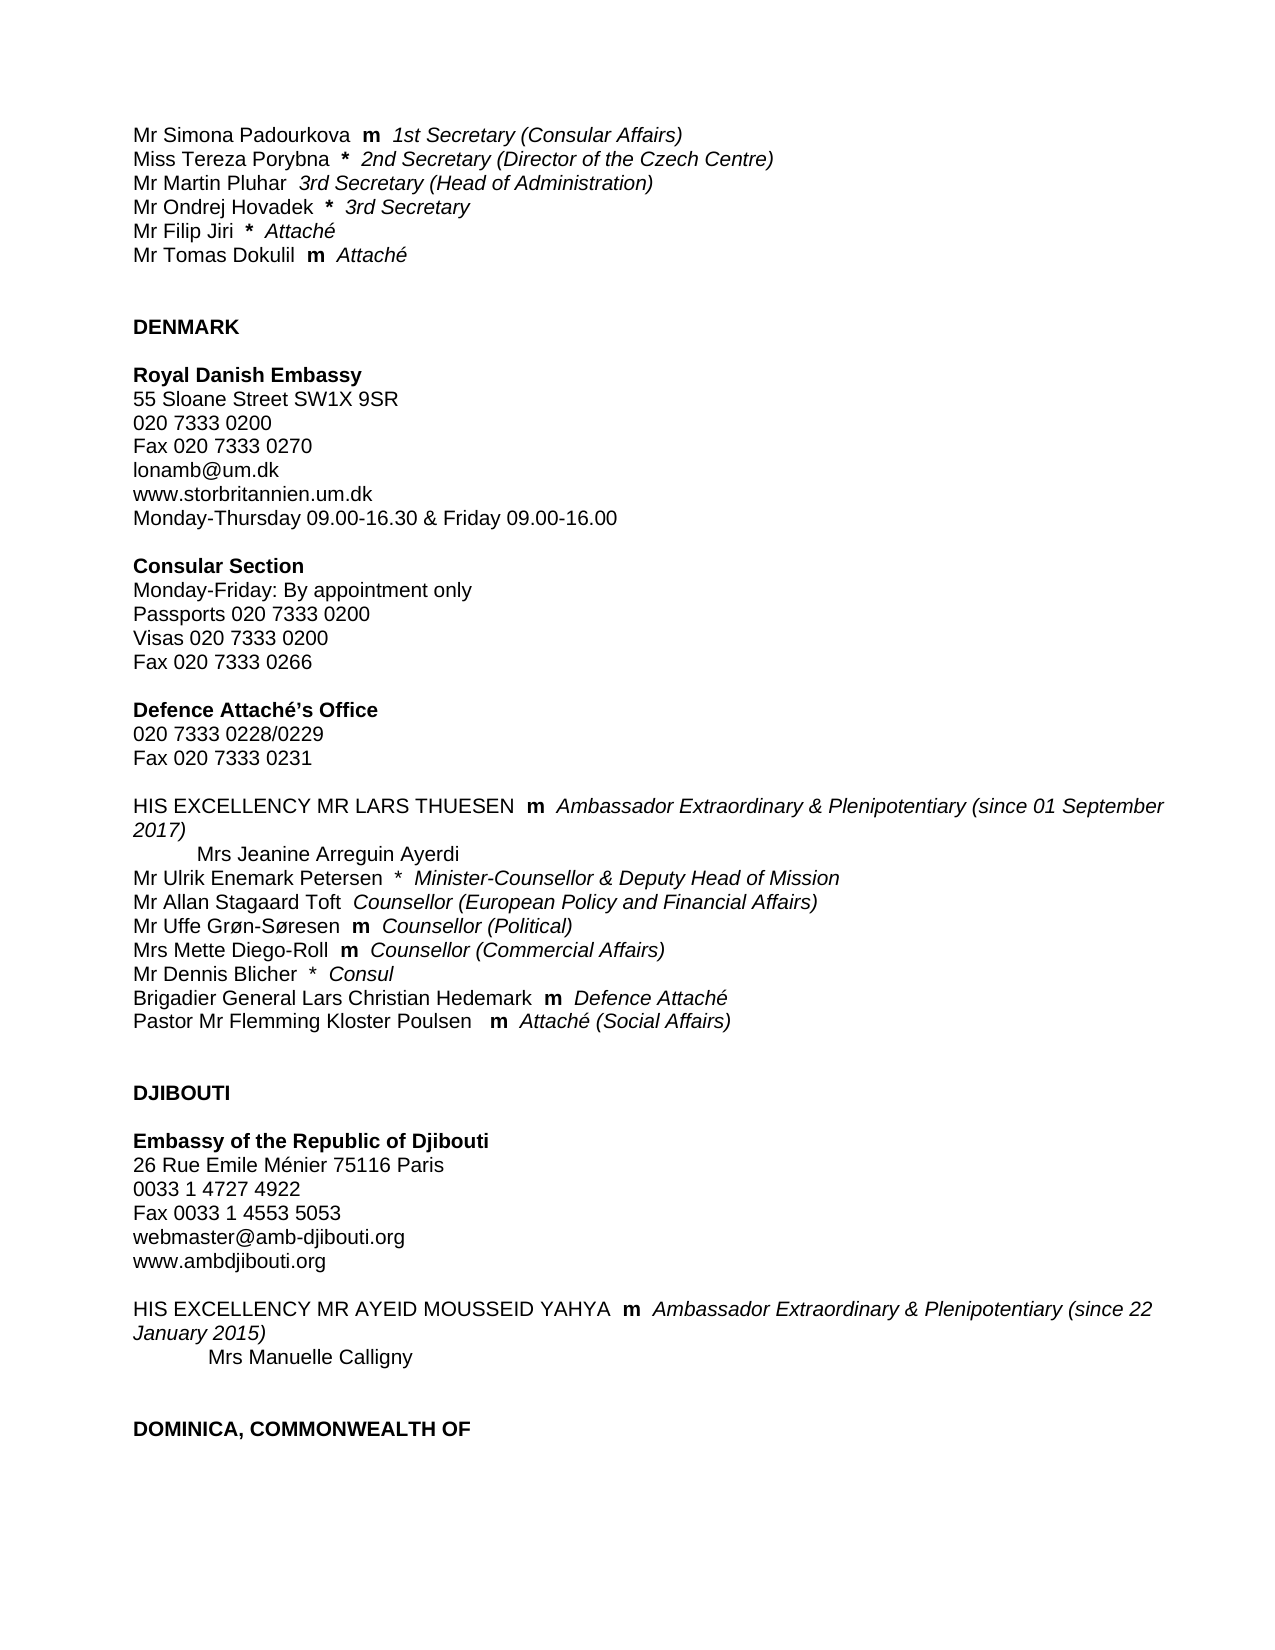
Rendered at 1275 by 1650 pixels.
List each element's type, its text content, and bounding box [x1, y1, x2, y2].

text DJIBOUTI [133, 1081, 1181, 1105]
text Mr Uffe Grøn-Søresen m Counsellor (Political) [133, 913, 1181, 937]
text lonamb@um.dk [133, 458, 1181, 482]
text Mrs Jeanine Arreguin Ayerdi [133, 842, 1181, 866]
text Fax 0033 1 4553 5053 [133, 1201, 1181, 1225]
text HIS EXCELLENCY MR AYEID MOUSSEID YAHYA m Ambassador Extraordinary & Plenipotentiary (since 22 January 2015) [133, 1297, 1181, 1345]
text Mr Tomas Dokulil m Attaché [133, 243, 1181, 267]
text 55 Sloane Street SW1X 9SR [133, 386, 1181, 410]
text Mrs Mette Diego-Roll m Counsellor (Commercial Affairs) [133, 937, 1181, 961]
text Visas 020 7333 0200 [133, 626, 1181, 650]
text Royal Danish Embassy [133, 362, 1181, 386]
text Miss Tereza Porybna * 2nd Secretary (Director of the Czech Centre) [133, 147, 1181, 171]
text www.ambdjibouti.org [133, 1249, 1181, 1273]
text 020 7333 0200 [133, 410, 1181, 434]
subtitle Embassy of the Republic of Djibouti [133, 1129, 1181, 1153]
text webmaster@amb-djibouti.org [133, 1225, 1181, 1249]
text Mr Allan Stagaard Toft Counsellor (European Policy and Financial Affairs) [133, 889, 1181, 913]
text Mr Martin Pluhar 3rd Secretary (Head of Administration) [133, 171, 1181, 195]
text www.storbritannien.um.dk [133, 482, 1181, 506]
text Fax 020 7333 0270 [133, 434, 1181, 458]
text Monday-Friday: By appointment only [133, 578, 1181, 602]
text Fax 020 7333 0266 [133, 650, 1181, 674]
text Defence Attaché’s Office [133, 698, 1181, 722]
text Mr Filip Jiri * Attaché [133, 219, 1181, 243]
text 020 7333 0228/0229 [133, 722, 1181, 746]
text Passports 020 7333 0200 [133, 602, 1181, 626]
text 0033 1 4727 4922 [133, 1177, 1181, 1201]
text Pastor Mr Flemming Kloster Poulsen m Attaché (Social Affairs) [133, 1009, 1181, 1033]
text 26 Rue Emile Ménier 75116 Paris [133, 1153, 1181, 1177]
text Consular Section [133, 554, 1181, 578]
text DOMINICA, COMMONWEALTH OF [133, 1417, 1181, 1441]
text Mrs Manuelle Calligny [133, 1345, 1181, 1369]
text Brigadier General Lars Christian Hedemark m Defence Attaché [133, 985, 1181, 1009]
text Mr Ulrik Enemark Petersen * Minister-Counsellor & Deputy Head of Mission [133, 866, 1181, 889]
text Monday-Thursday 09.00-16.30 & Friday 09.00-16.00 [133, 506, 1181, 530]
text Mr Dennis Blicher * Consul [133, 961, 1181, 985]
subtitle DENMARK [133, 314, 1181, 338]
text HIS EXCELLENCY MR LARS THUESEN m Ambassador Extraordinary & Plenipotentiary (since 01 September 2017) [133, 794, 1181, 842]
text Mr Simona Padourkova m 1st Secretary (Consular Affairs) [133, 123, 1181, 147]
text Fax 020 7333 0231 [133, 746, 1181, 770]
text Mr Ondrej Hovadek * 3rd Secretary [133, 195, 1181, 219]
